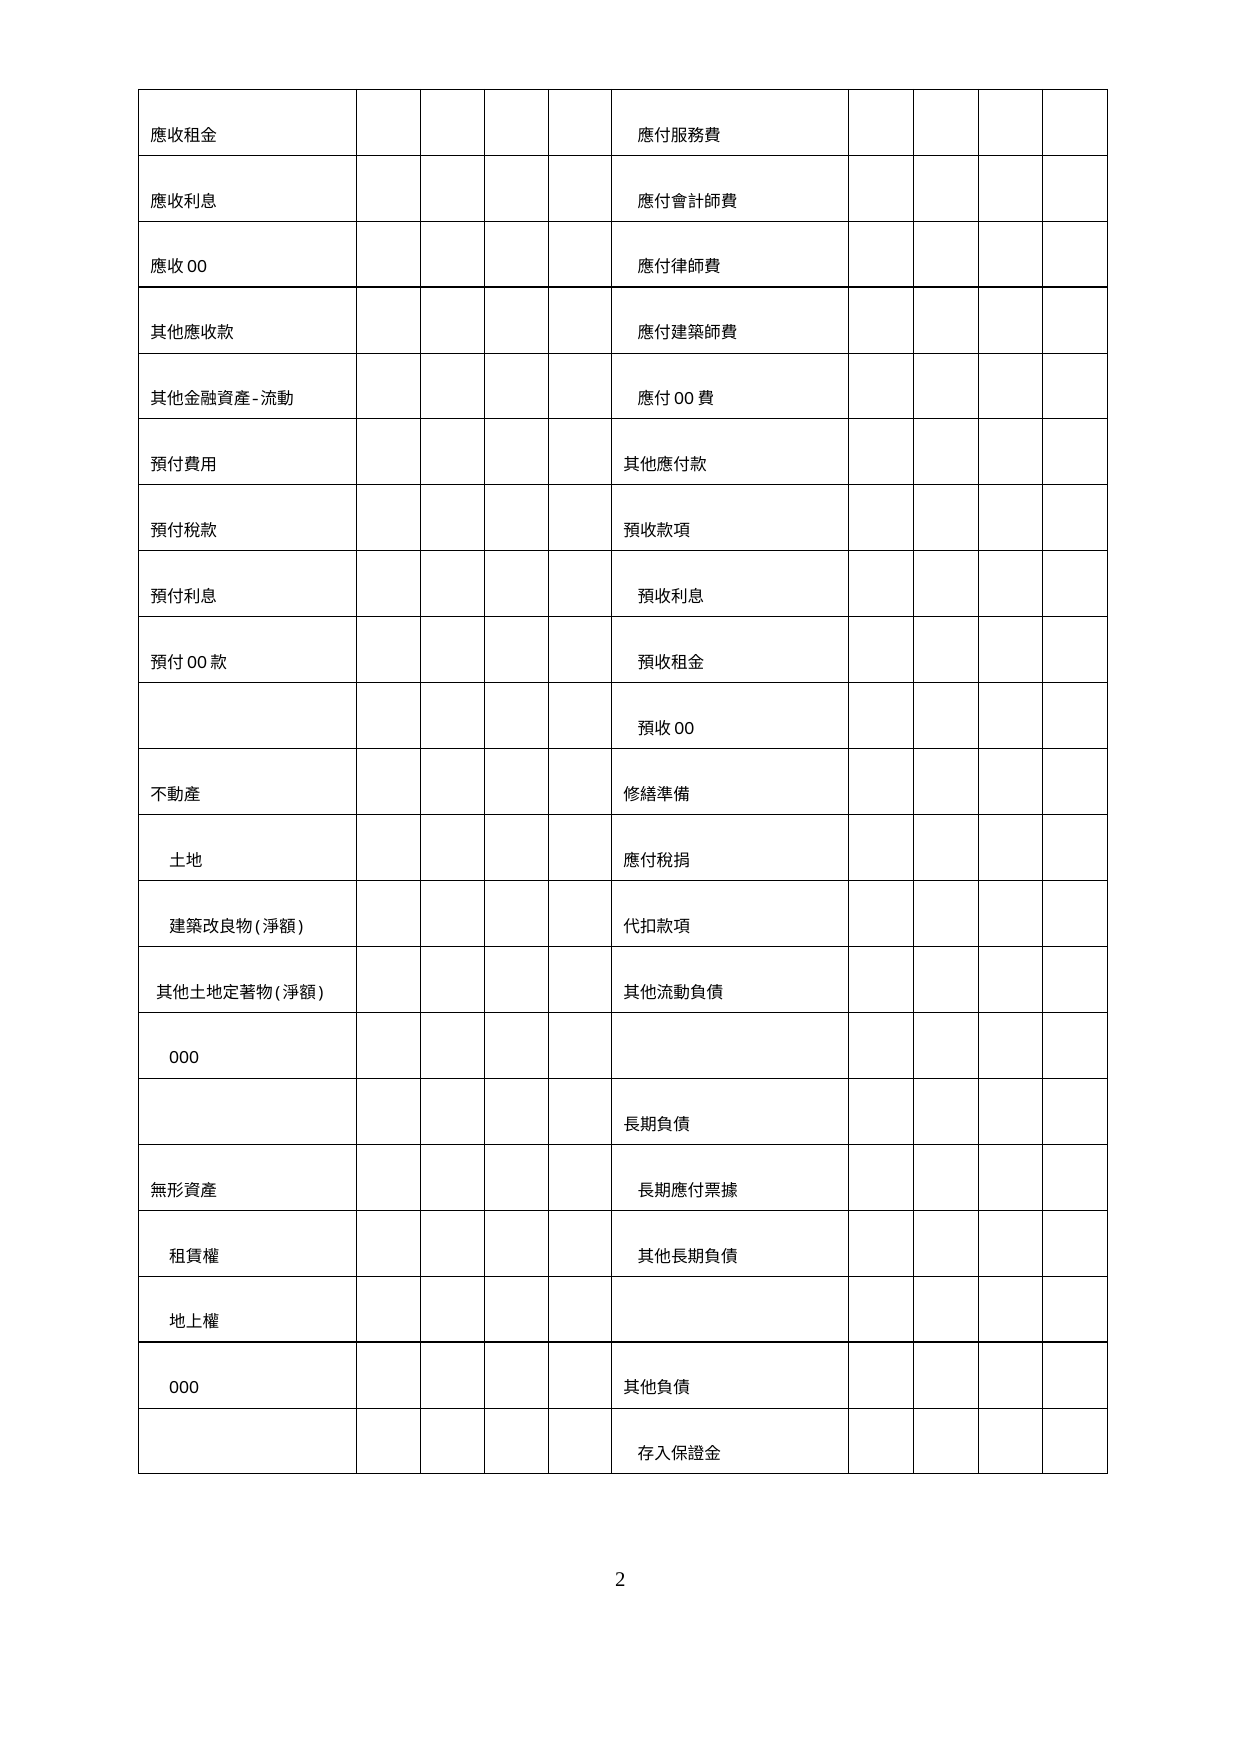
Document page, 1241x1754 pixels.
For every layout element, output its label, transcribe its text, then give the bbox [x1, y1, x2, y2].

table_cell [979, 947, 1042, 1012]
table_cell [421, 222, 484, 286]
table_cell [849, 1277, 913, 1341]
table_cell [1043, 222, 1107, 286]
table_cell 無形資產 [139, 1145, 356, 1209]
table_cell [549, 1079, 611, 1144]
table_cell 長期負債 [612, 1079, 848, 1144]
table_cell [357, 222, 420, 286]
table_cell [979, 1409, 1042, 1473]
table_cell [979, 419, 1042, 484]
table_cell [421, 815, 484, 880]
table_cell 不動產 [139, 749, 356, 814]
table_cell [549, 1211, 611, 1276]
table_cell [549, 815, 611, 880]
table_cell [549, 156, 611, 221]
table_cell [421, 288, 484, 352]
table_cell [849, 354, 913, 418]
table_cell [979, 617, 1042, 682]
table_cell [357, 1409, 420, 1473]
table_cell [979, 1079, 1042, 1144]
table_cell [549, 419, 611, 484]
table_cell [849, 1145, 913, 1209]
table_cell [485, 1079, 548, 1144]
table_cell OOO [139, 1343, 356, 1407]
table_cell 其他流動負債 [612, 947, 848, 1012]
table_cell [357, 947, 420, 1012]
table_cell 應收利息 [139, 156, 356, 221]
table_cell [357, 485, 420, 550]
table_cell 預付利息 [139, 551, 356, 616]
table_cell [1043, 1343, 1107, 1407]
table_cell [849, 947, 913, 1012]
table_cell [357, 683, 420, 748]
table_cell [979, 815, 1042, 880]
table_cell [485, 354, 548, 418]
table_cell [979, 1277, 1042, 1341]
table_cell [549, 1277, 611, 1341]
table_cell 預付費用 [139, 419, 356, 484]
table_cell [849, 1211, 913, 1276]
table_cell 預收OO [612, 683, 848, 748]
table_cell [549, 617, 611, 682]
table_cell [421, 485, 484, 550]
table_cell [1043, 288, 1107, 352]
table_cell [485, 683, 548, 748]
table_cell [485, 617, 548, 682]
table_cell 租賃權 [139, 1211, 356, 1276]
table_cell [421, 1277, 484, 1341]
table_cell [549, 222, 611, 286]
table_cell [549, 683, 611, 748]
table_cell [849, 1013, 913, 1078]
table_cell 建築改良物(淨額) [139, 881, 356, 946]
table_cell [357, 1343, 420, 1407]
table_cell [849, 90, 913, 154]
table_cell [421, 1409, 484, 1473]
table_cell [485, 749, 548, 814]
table_cell [1043, 683, 1107, 748]
table_cell [139, 683, 356, 748]
table_cell [485, 419, 548, 484]
table_cell [357, 354, 420, 418]
table_cell 地上權 [139, 1277, 356, 1341]
table_cell [849, 749, 913, 814]
table_cell [485, 1145, 548, 1209]
table_cell [849, 683, 913, 748]
table_cell [1043, 419, 1107, 484]
table_cell [914, 617, 978, 682]
table_cell [979, 1013, 1042, 1078]
table_cell 預付OO款 [139, 617, 356, 682]
table_cell [849, 288, 913, 352]
table_cell [914, 222, 978, 286]
table_cell [549, 1409, 611, 1473]
table_cell 預收租金 [612, 617, 848, 682]
table_cell [914, 947, 978, 1012]
table_cell [914, 881, 978, 946]
table_cell [1043, 1277, 1107, 1341]
table_cell [357, 90, 420, 154]
table_cell [549, 749, 611, 814]
table_cell [139, 1079, 356, 1144]
table_cell [979, 156, 1042, 221]
table_cell [979, 90, 1042, 154]
table_cell [914, 354, 978, 418]
table_cell [421, 617, 484, 682]
table_cell [612, 1013, 848, 1078]
table_cell [485, 222, 548, 286]
table_cell [1043, 617, 1107, 682]
table_cell [979, 881, 1042, 946]
table_cell 代扣款項 [612, 881, 848, 946]
table_cell [549, 1145, 611, 1209]
table_cell [612, 1277, 848, 1341]
table_cell [421, 156, 484, 221]
table_cell [1043, 90, 1107, 154]
table_cell [849, 1343, 913, 1407]
table_cell [1043, 1409, 1107, 1473]
table_cell [914, 1211, 978, 1276]
table_cell [914, 749, 978, 814]
table_cell [549, 881, 611, 946]
table_cell [849, 222, 913, 286]
table_cell [357, 1145, 420, 1209]
table_cell [549, 1013, 611, 1078]
table_cell 應收OO [139, 222, 356, 286]
table_cell [849, 485, 913, 550]
table_cell 長期應付票據 [612, 1145, 848, 1209]
table_cell [914, 90, 978, 154]
table_cell [357, 617, 420, 682]
table_cell [357, 881, 420, 946]
table_cell [849, 419, 913, 484]
table_cell [849, 156, 913, 221]
table_cell [485, 485, 548, 550]
table_cell [1043, 1211, 1107, 1276]
table_cell [849, 815, 913, 880]
table_cell [914, 683, 978, 748]
table_cell [914, 1145, 978, 1209]
table_cell [914, 1343, 978, 1407]
table_cell 應付會計師費 [612, 156, 848, 221]
table_cell [914, 419, 978, 484]
table_cell [485, 90, 548, 154]
table_cell [1043, 156, 1107, 221]
table_cell [1043, 485, 1107, 550]
table_cell [485, 947, 548, 1012]
table_cell 應付稅捐 [612, 815, 848, 880]
table_cell [1043, 815, 1107, 880]
table_cell 應收租金 [139, 90, 356, 154]
table_cell 土地 [139, 815, 356, 880]
table_cell [914, 1013, 978, 1078]
table_cell [357, 749, 420, 814]
table_cell [979, 354, 1042, 418]
table_cell [979, 1211, 1042, 1276]
table_cell 其他應付款 [612, 419, 848, 484]
table_cell [421, 551, 484, 616]
table_cell [485, 1343, 548, 1407]
table_cell [1043, 1145, 1107, 1209]
table_cell 其他土地定著物(淨額) [139, 947, 356, 1012]
table_cell [421, 1211, 484, 1276]
table_cell 應付服務費 [612, 90, 848, 154]
table_cell [1043, 1013, 1107, 1078]
table_cell [549, 485, 611, 550]
table_cell [485, 881, 548, 946]
table_cell [421, 1343, 484, 1407]
table_cell [485, 288, 548, 352]
table_cell OOO [139, 1013, 356, 1078]
table_cell [421, 419, 484, 484]
table_cell [914, 551, 978, 616]
table_cell [357, 1079, 420, 1144]
table_cell [421, 947, 484, 1012]
table_cell 其他長期負債 [612, 1211, 848, 1276]
table_cell [1043, 947, 1107, 1012]
table_cell [357, 815, 420, 880]
table_cell [979, 749, 1042, 814]
table_cell [421, 683, 484, 748]
table_cell [849, 617, 913, 682]
table_cell [357, 551, 420, 616]
table_cell [549, 354, 611, 418]
table_cell [979, 485, 1042, 550]
table_cell 存入保證金 [612, 1409, 848, 1473]
table_cell [485, 1013, 548, 1078]
table_cell [914, 815, 978, 880]
table_cell [549, 90, 611, 154]
table_cell [357, 156, 420, 221]
table_cell [421, 90, 484, 154]
table_cell [1043, 1079, 1107, 1144]
table_cell [914, 1277, 978, 1341]
table_cell [1043, 881, 1107, 946]
table_cell [485, 551, 548, 616]
table_cell [421, 749, 484, 814]
table_cell [421, 1013, 484, 1078]
table_cell [421, 881, 484, 946]
table_cell [421, 354, 484, 418]
table_cell [421, 1145, 484, 1209]
table_cell [485, 1277, 548, 1341]
table_cell [979, 683, 1042, 748]
table_cell [139, 1409, 356, 1473]
table_cell [914, 288, 978, 352]
table_cell [549, 947, 611, 1012]
table_cell [421, 1079, 484, 1144]
table_cell 應付建築師費 [612, 288, 848, 352]
table_cell [357, 1013, 420, 1078]
table_cell [485, 815, 548, 880]
table_cell [979, 1145, 1042, 1209]
table_cell 應付律師費 [612, 222, 848, 286]
table_cell [849, 1409, 913, 1473]
table_cell [485, 1409, 548, 1473]
table_cell [357, 1277, 420, 1341]
table_cell [485, 1211, 548, 1276]
table_cell [357, 1211, 420, 1276]
table_cell [849, 1079, 913, 1144]
table_cell [1043, 354, 1107, 418]
table_cell [357, 288, 420, 352]
table_cell 預收利息 [612, 551, 848, 616]
table_cell 應付OO費 [612, 354, 848, 418]
table_cell [979, 288, 1042, 352]
table_cell 其他應收款 [139, 288, 356, 352]
table_cell [1043, 749, 1107, 814]
table_cell [979, 1343, 1042, 1407]
table_cell 修繕準備 [612, 749, 848, 814]
table_cell [549, 288, 611, 352]
table_cell 預收款項 [612, 485, 848, 550]
table_cell [914, 156, 978, 221]
table_cell [549, 1343, 611, 1407]
table_cell 其他金融資產-流動 [139, 354, 356, 418]
table_cell [979, 551, 1042, 616]
table_cell [357, 419, 420, 484]
table_cell 其他負債 [612, 1343, 848, 1407]
table_cell [914, 485, 978, 550]
table_cell [485, 156, 548, 221]
table_cell [979, 222, 1042, 286]
table_cell [1043, 551, 1107, 616]
table_cell [849, 551, 913, 616]
table_cell [914, 1409, 978, 1473]
table_cell [849, 881, 913, 946]
table_cell [549, 551, 611, 616]
table_cell [914, 1079, 978, 1144]
table_cell 預付稅款 [139, 485, 356, 550]
